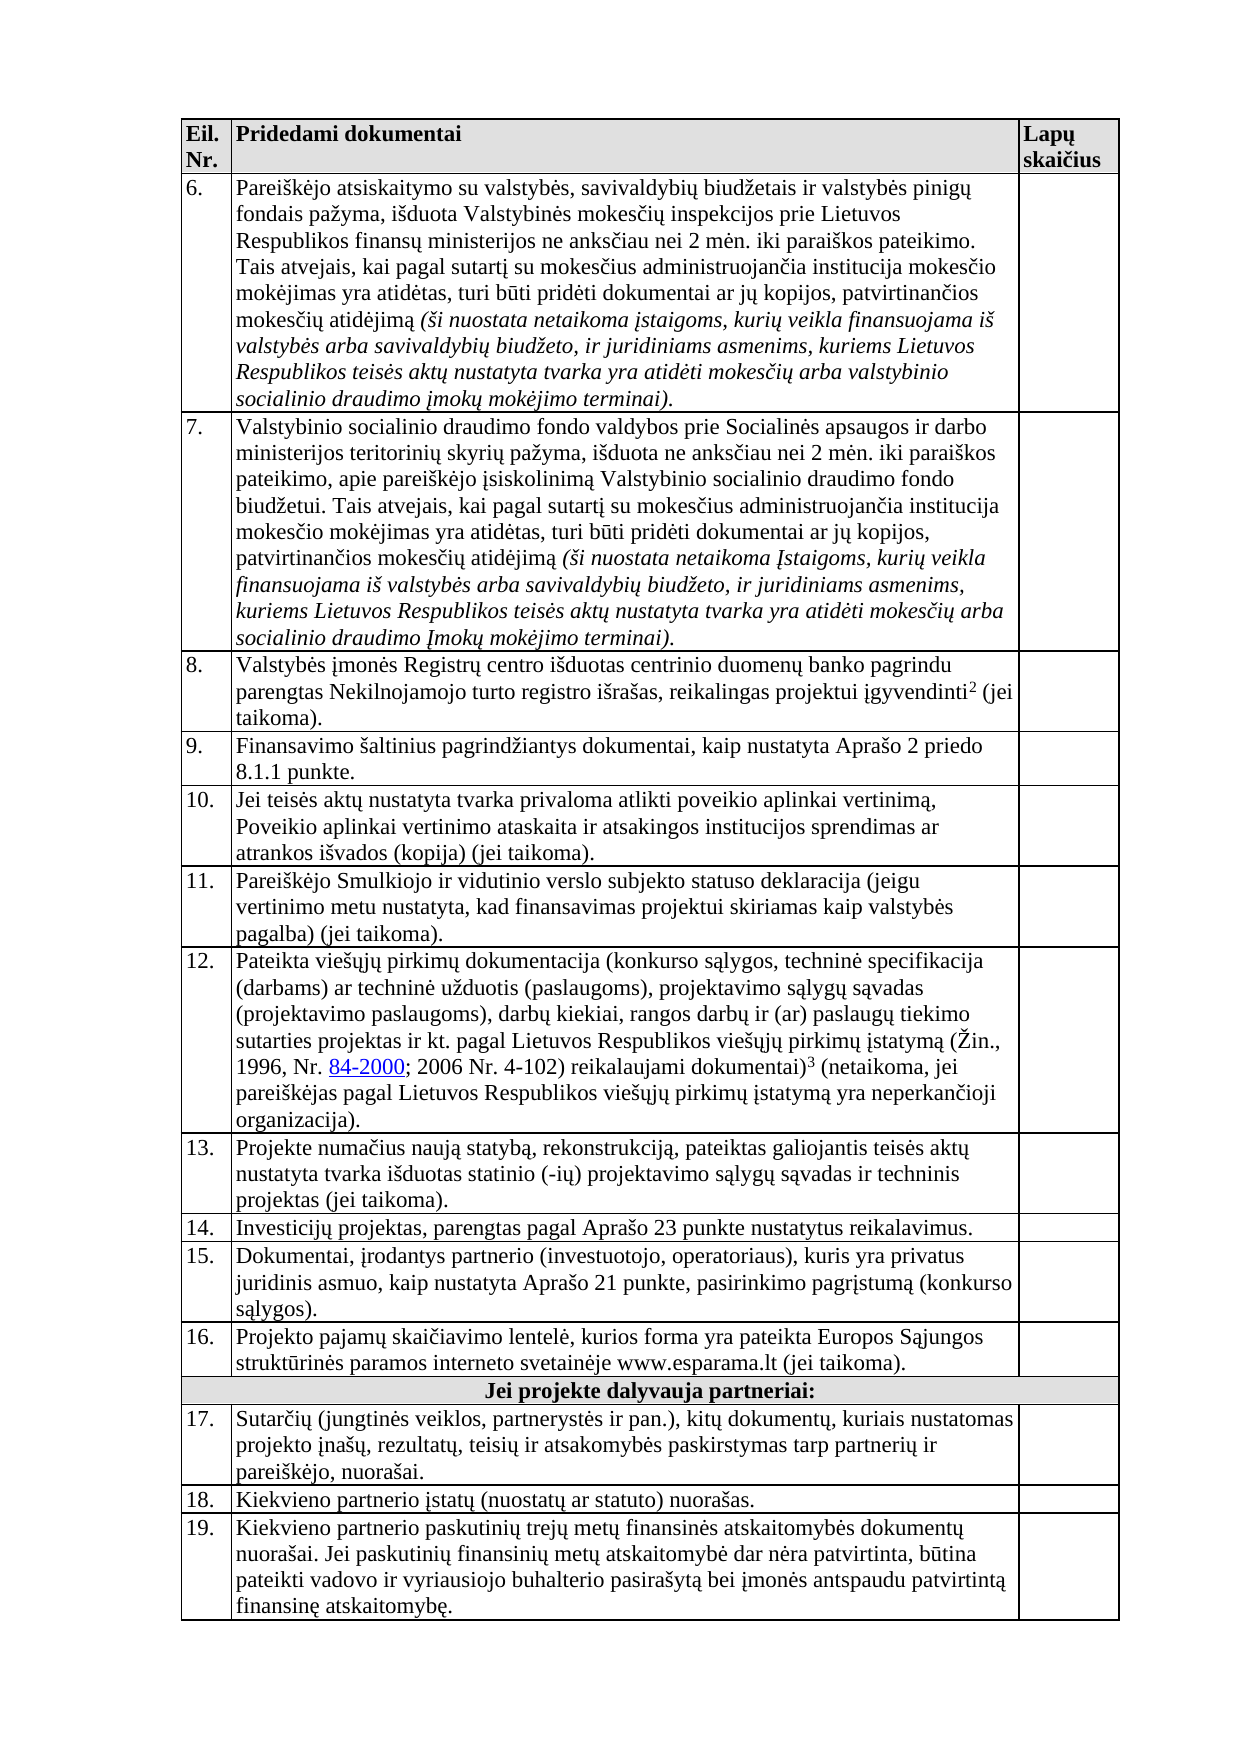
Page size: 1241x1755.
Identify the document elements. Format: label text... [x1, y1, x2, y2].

table_cell [1020, 948, 1118, 1132]
table_cell 8. [182, 652, 231, 731]
table_cell Valstybės įmonės Registrų centro išduotas centrinio duomenų banko pagrindu parengtas Nekilnojamojo turto registro išrašas, reikalingas projektui įgyvendinti2 (jei taikoma). [232, 652, 1018, 731]
table_cell 14. [182, 1214, 231, 1241]
table_cell [1020, 1486, 1118, 1512]
table_cell Pateikta viešųjų pirkimų dokumentacija (konkurso sąlygos, techninė specifikacija (darbams) ar techninė užduotis (paslaugoms), projektavimo sąlygų sąvadas (projektavimo paslaugoms), darbų kiekiai, rangos darbų ir (ar) paslaugų tiekimo sutarties projektas ir kt. pagal Lietuvos Respublikos viešųjų pirkimų įstatymą (Žin., 1996, Nr. 84-2000; 2006 Nr. 4-102) reikalaujami dokumentai)3 (netaikoma, jei pareiškėjas pagal Lietuvos Respublikos viešųjų pirkimų įstatymą yra neperkančioji organizacija). [232, 948, 1018, 1132]
table_cell Pareiškėjo Smulkiojo ir vidutinio verslo subjekto statuso deklaracija (jeigu vertinimo metu nustatyta, kad finansavimas projektui skiriamas kaip valstybės pagalba) (jei taikoma). [232, 867, 1018, 946]
table_cell 17. [182, 1405, 231, 1484]
table_cell 9. [182, 732, 231, 785]
table_cell [1020, 786, 1118, 865]
table_cell 10. [182, 786, 231, 865]
table_cell [1020, 1405, 1118, 1484]
table_header Eil. Nr. [182, 120, 231, 172]
table_cell [1020, 1323, 1118, 1376]
table_cell 6. [182, 174, 231, 411]
table_cell [1020, 1514, 1118, 1619]
table_cell Kiekvieno partnerio paskutinių trejų metų finansinės atskaitomybės dokumentų nuorašai. Jei paskutinių finansinių metų atskaitomybė dar nėra patvirtinta, būtina pateikti vadovo ir vyriausiojo buhalterio pasirašytą bei įmonės antspaudu patvirtintą finansinę atskaitomybę. [232, 1514, 1018, 1619]
table_cell [1020, 413, 1118, 650]
table_cell 15. [182, 1242, 231, 1321]
table_cell [1020, 1214, 1118, 1241]
table_cell Investicijų projektas, parengtas pagal Aprašo 23 punkte nustatytus reikalavimus. [232, 1214, 1018, 1241]
table_cell Jei projekte dalyvauja partneriai: [182, 1377, 1118, 1403]
table_cell Jei teisės aktų nustatyta tvarka privaloma atlikti poveikio aplinkai vertinimą, Poveikio aplinkai vertinimo ataskaita ir atsakingos institucijos sprendimas ar atrankos išvados (kopija) (jei taikoma). [232, 786, 1018, 865]
table_header Lapų skaičius [1020, 120, 1118, 172]
table_header Pridedami dokumentai [232, 120, 1018, 172]
table_cell 18. [182, 1486, 231, 1512]
table_cell [1020, 867, 1118, 946]
table_cell Dokumentai, įrodantys partnerio (investuotojo, operatoriaus), kuris yra privatus juridinis asmuo, kaip nustatyta Aprašo 21 punkte, pasirinkimo pagrįstumą (konkurso sąlygos). [232, 1242, 1018, 1321]
table_cell 7. [182, 413, 231, 650]
table_cell 19. [182, 1514, 231, 1619]
table_cell [1020, 174, 1118, 411]
table_cell 16. [182, 1323, 231, 1376]
table_cell 11. [182, 867, 231, 946]
table_cell [1020, 652, 1118, 731]
table_cell Projekte numačius naują statybą, rekonstrukciją, pateiktas galiojantis teisės aktų nustatyta tvarka išduotas statinio (-ių) projektavimo sąlygų sąvadas ir techninis projektas (jei taikoma). [232, 1134, 1018, 1213]
table_cell Projekto pajamų skaičiavimo lentelė, kurios forma yra pateikta Europos Sąjungos struktūrinės paramos interneto svetainėje www.esparama.lt (jei taikoma). [232, 1323, 1018, 1376]
table_cell Finansavimo šaltinius pagrindžiantys dokumentai, kaip nustatyta Aprašo 2 priedo 8.1.1 punkte. [232, 732, 1018, 785]
table_cell 13. [182, 1134, 231, 1213]
table_cell 12. [182, 948, 231, 1132]
table_cell [1020, 732, 1118, 785]
table_cell Sutarčių (jungtinės veiklos, partnerystės ir pan.), kitų dokumentų, kuriais nustatomas projekto įnašų, rezultatų, teisių ir atsakomybės paskirstymas tarp partnerių ir pareiškėjo, nuorašai. [232, 1405, 1018, 1484]
table_cell [1020, 1242, 1118, 1321]
table_cell Valstybinio socialinio draudimo fondo valdybos prie Socialinės apsaugos ir darbo ministerijos teritorinių skyrių pažyma, išduota ne anksčiau nei 2 mėn. iki paraiškos pateikimo, apie pareiškėjo įsiskolinimą Valstybinio socialinio draudimo fondo biudžetui. Tais atvejais, kai pagal sutartį su mokesčius administruojančia institucija mokesčio mokėjimas yra atidėtas, turi būti pridėti dokumentai ar jų kopijos, patvirtinančios mokesčių atidėjimą (ši nuostata netaikoma Įstaigoms, kurių veikla finansuojama iš valstybės arba savivaldybių biudžeto, ir juridiniams asmenims, kuriems Lietuvos Respublikos teisės aktų nustatyta tvarka yra atidėti mokesčių arba socialinio draudimo Įmokų mokėjimo terminai). [232, 413, 1018, 650]
table_cell Pareiškėjo atsiskaitymo su valstybės, savivaldybių biudžetais ir valstybės pinigų fondais pažyma, išduota Valstybinės mokesčių inspekcijos prie Lietuvos Respublikos finansų ministerijos ne anksčiau nei 2 mėn. iki paraiškos pateikimo. Tais atvejais, kai pagal sutartį su mokesčius administruojančia institucija mokesčio mokėjimas yra atidėtas, turi būti pridėti dokumentai ar jų kopijos, patvirtinančios mokesčių atidėjimą (ši nuostata netaikoma įstaigoms, kurių veikla finansuojama iš valstybės arba savivaldybių biudžeto, ir juridiniams asmenims, kuriems Lietuvos Respublikos teisės aktų nustatyta tvarka yra atidėti mokesčių arba valstybinio socialinio draudimo įmokų mokėjimo terminai). [232, 174, 1018, 411]
table_cell Kiekvieno partnerio įstatų (nuostatų ar statuto) nuorašas. [232, 1486, 1018, 1512]
table_cell [1020, 1134, 1118, 1213]
